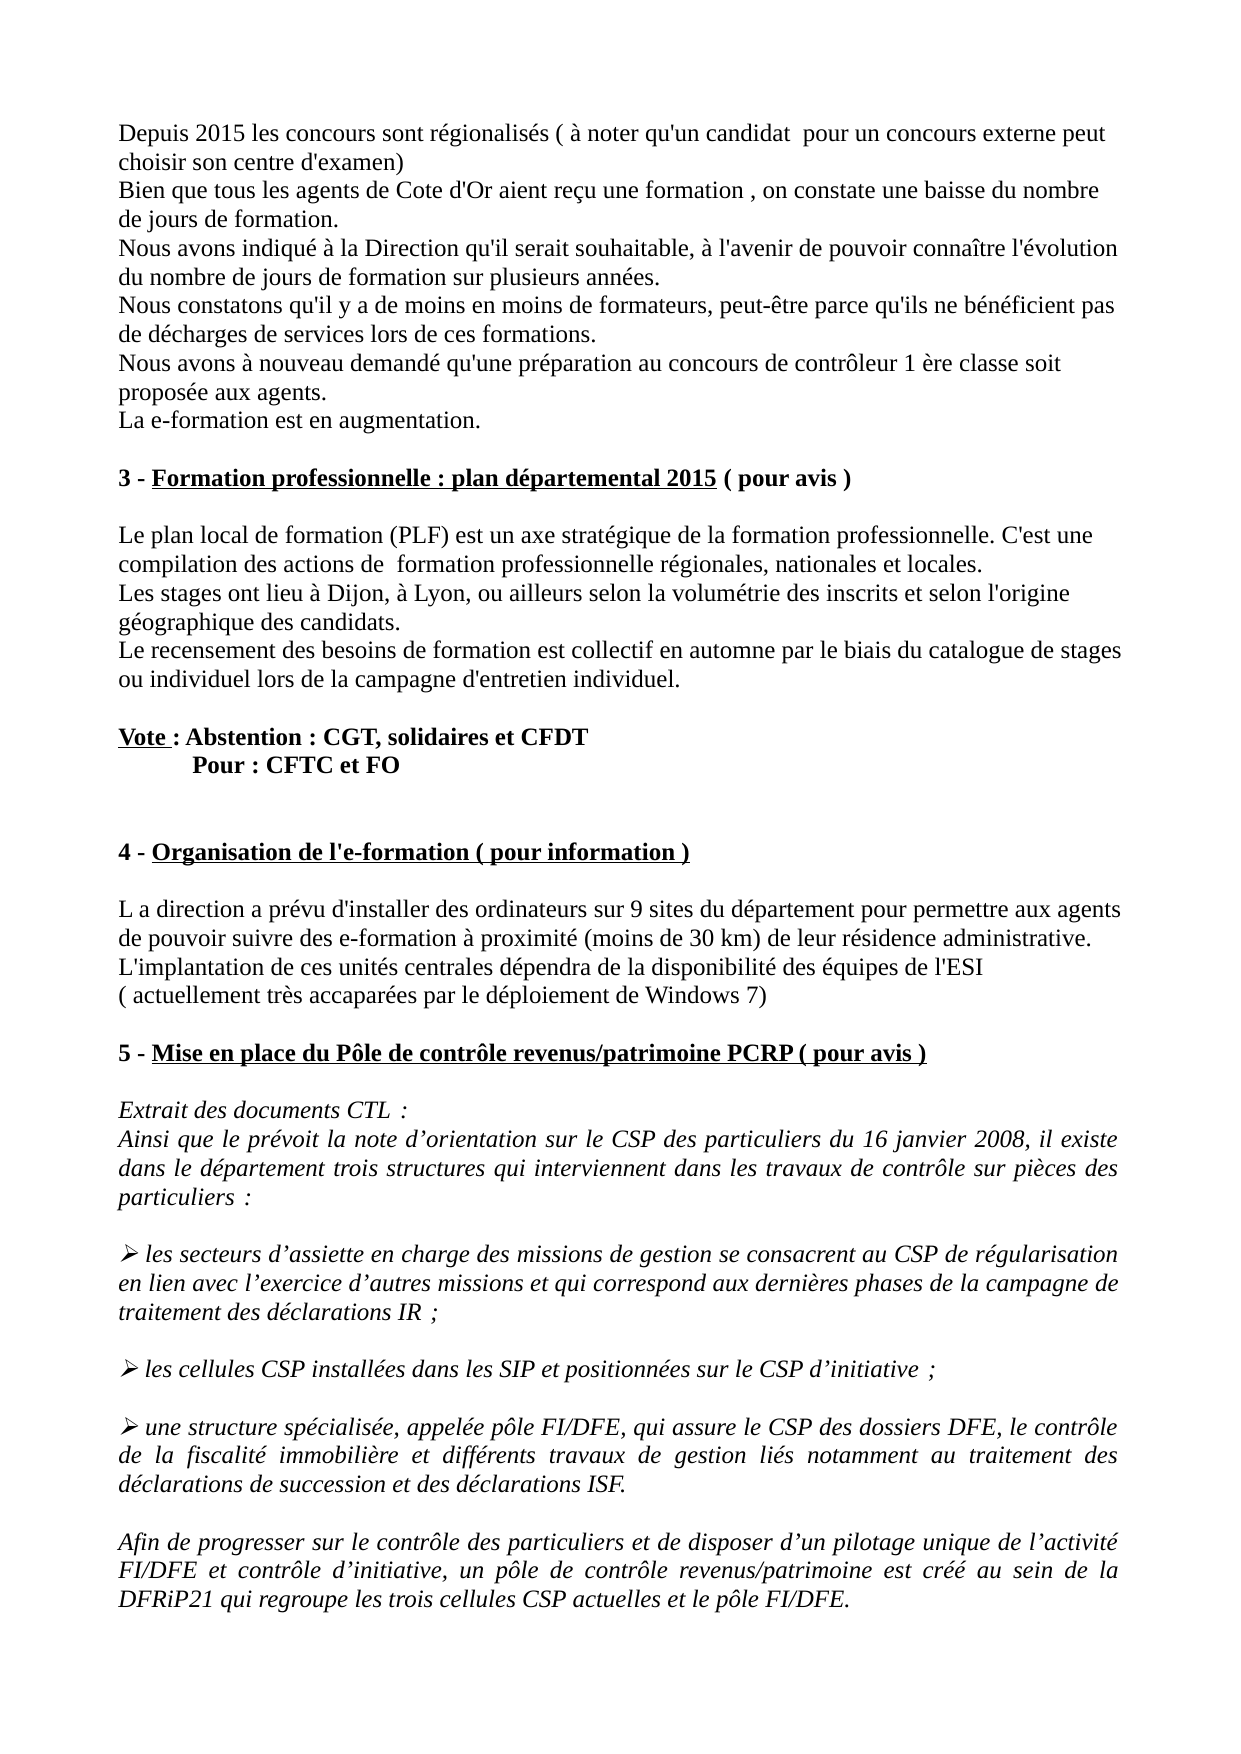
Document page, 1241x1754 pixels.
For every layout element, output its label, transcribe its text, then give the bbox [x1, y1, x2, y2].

text 3 - Formation professionnelle : plan départemental 2015 ( pour avis ) [118, 463, 1122, 492]
text Vote : Abstention : CGT, solidaires et CFDT [118, 722, 1122, 751]
text Bien que tous les agents de Cote d'Or aient reçu une formation , on constate une baisse du nombre de jours de formation. [118, 176, 1122, 233]
text Pour : CFTC et FO [118, 751, 1122, 779]
text  les secteurs d’assiette en charge des missions de gestion se consacrent au CSP de régularisation en lien avec l’exercice d’autres missions et qui correspond aux dernières phases de la campagne de traitement des déclarations IR ; [118, 1239, 1122, 1326]
text La e-formation est en augmentation. [118, 406, 1122, 434]
text L a direction a prévu d'installer des ordinateurs sur 9 sites du département pour permettre aux agents de pouvoir suivre des e-formation à proximité (moins de 30 km) de leur résidence administrative. [118, 894, 1122, 952]
text Extrait des documents CTL : [118, 1096, 1122, 1124]
text L'implantation de ces unités centrales dépendra de la disponibilité des équipes de l'ESI ( actuellement très accaparées par le déploiement de Windows 7) [118, 952, 1122, 1009]
text Nous avons à nouveau demandé qu'une préparation au concours de contrôleur 1 ère classe soit proposée aux agents. [118, 348, 1122, 406]
text  une structure spécialisée, appelée pôle FI/DFE, qui assure le CSP des dossiers DFE, le contrôle de la fiscalité immobilière et différents travaux de gestion liés notamment au traitement des déclarations de succession et des déclarations ISF. [118, 1412, 1122, 1498]
text Afin de progresser sur le contrôle des particuliers et de disposer d’un pilotage unique de l’activité FI/DFE et contrôle d’initiative, un pôle de contrôle revenus/patrimoine est créé au sein de la DFRiP21 qui regroupe les trois cellules CSP actuelles et le pôle FI/DFE. [118, 1527, 1122, 1613]
text Depuis 2015 les concours sont régionalisés ( à noter qu'un candidat pour un concours externe peut choisir son centre d'examen) [118, 118, 1122, 176]
text Le plan local de formation (PLF) est un axe stratégique de la formation professionnelle. C'est une compilation des actions de formation professionnelle régionales, nationales et locales. [118, 521, 1122, 578]
text Nous avons indiqué à la Direction qu'il serait souhaitable, à l'avenir de pouvoir connaître l'évolution du nombre de jours de formation sur plusieurs années. [118, 233, 1122, 291]
text Les stages ont lieu à Dijon, à Lyon, ou ailleurs selon la volumétrie des inscrits et selon l'origine géographique des candidats. [118, 578, 1122, 636]
text 4 - Organisation de l'e-formation ( pour information ) [118, 837, 1122, 866]
text  les cellules CSP installées dans les SIP et positionnées sur le CSP d’initiative ; [118, 1354, 1122, 1383]
text Nous constatons qu'il y a de moins en moins de formateurs, peut-être parce qu'ils ne bénéficient pas de décharges de services lors de ces formations. [118, 291, 1122, 348]
text 5 - Mise en place du Pôle de contrôle revenus/patrimoine PCRP ( pour avis ) [118, 1038, 1122, 1067]
text Ainsi que le prévoit la note d’orientation sur le CSP des particuliers du 16 janvier 2008, il existe dans le département trois structures qui interviennent dans les travaux de contrôle sur pièces des particuliers : [118, 1124, 1122, 1211]
text Le recensement des besoins de formation est collectif en automne par le biais du catalogue de stages ou individuel lors de la campagne d'entretien individuel. [118, 636, 1122, 693]
